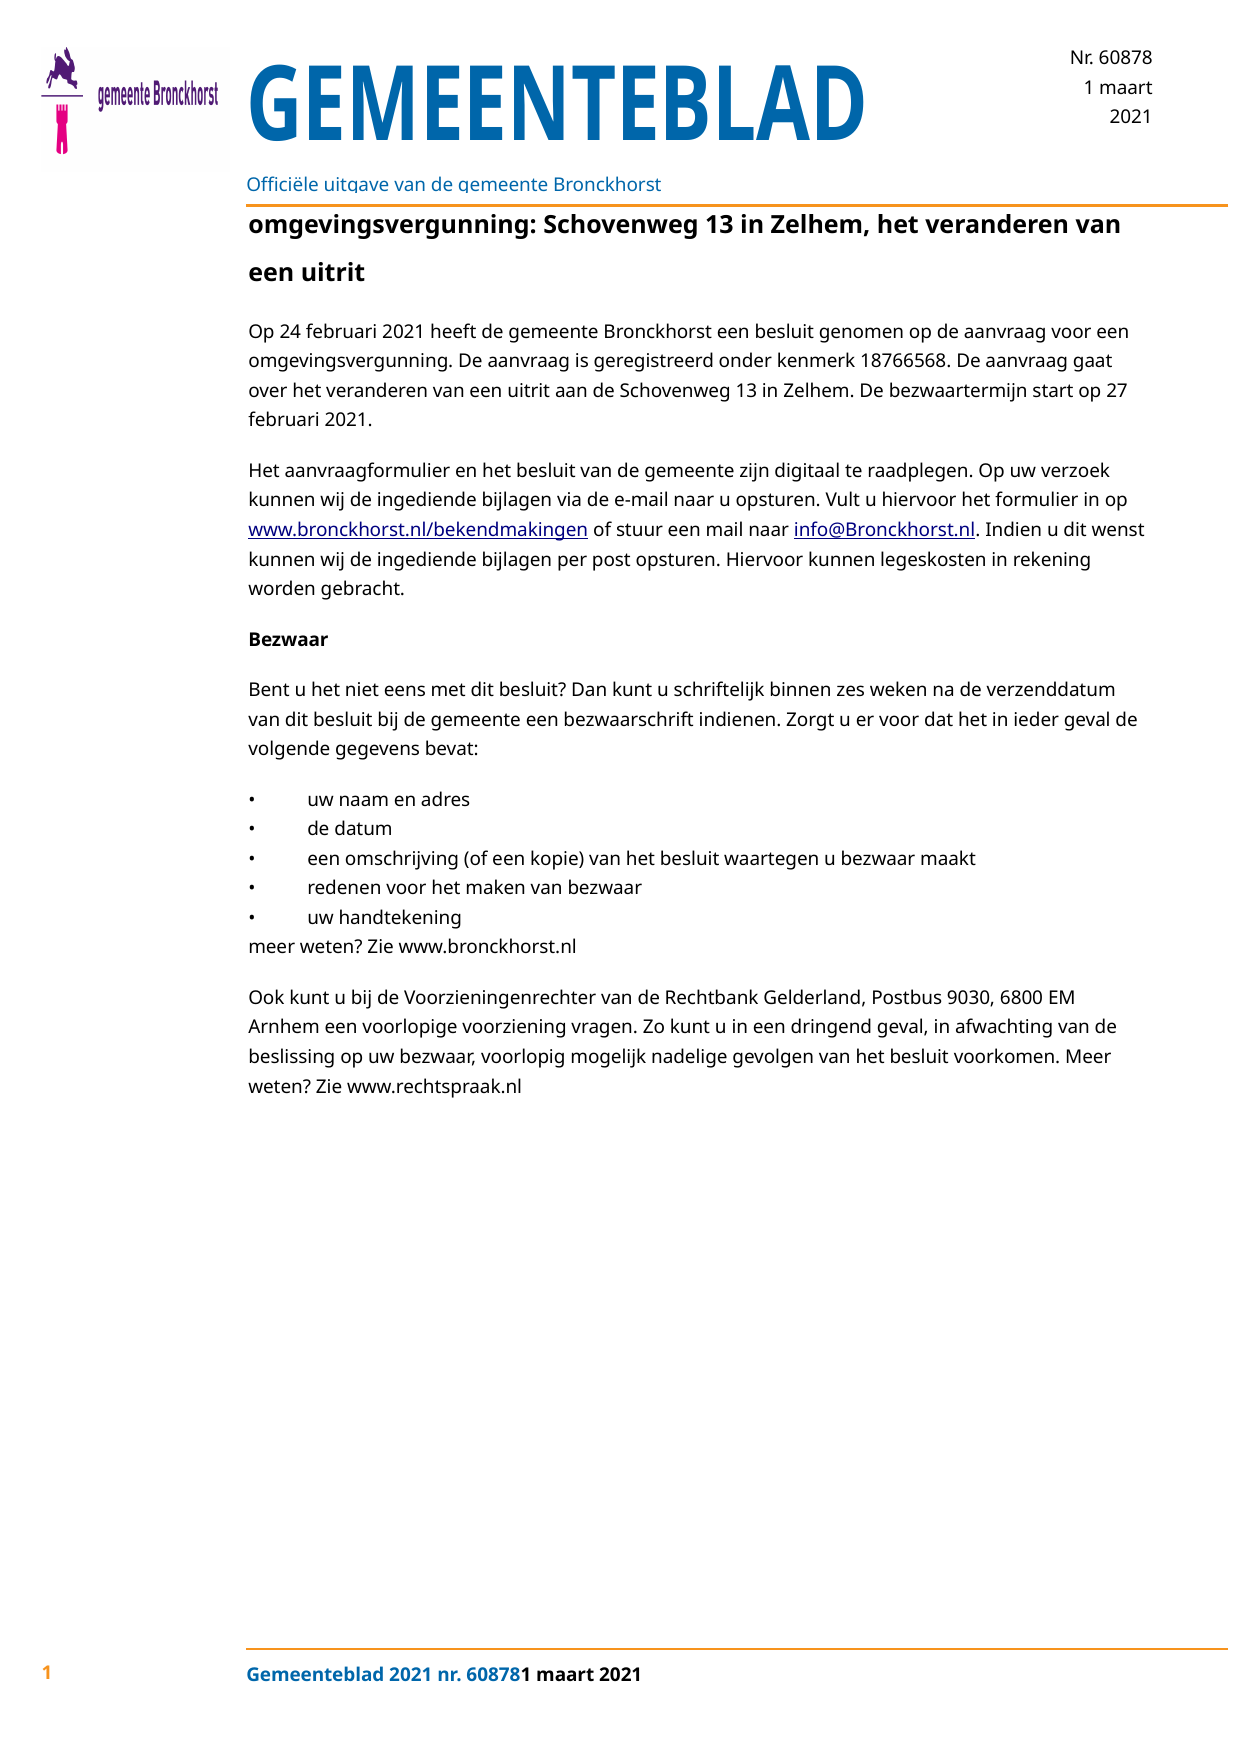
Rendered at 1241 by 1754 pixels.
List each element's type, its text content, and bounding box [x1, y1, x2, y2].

text Op 24 februari 2021 heeft de gemeente Bronckhorst een besluit genomen op de aanvraag voor een omgevingsvergunning. De aanvraag is geregistreerd onder kenmerk 18766568. De aanvraag gaat over het veranderen van een uitrit aan de Schovenweg 13 in Zelhem. De bezwaartermijn start op 27 februari 2021. [248, 318, 1152, 432]
text Bent u het niet eens met dit besluit? Dan kunt u schriftelijk binnen zes weken na de verzenddatum van dit besluit bij de gemeente een bezwaarschrift indienen. Zorgt u er voor dat het in ieder geval de volgende gegevens bevat: [248, 676, 1152, 761]
text meer weten? Zie www.bronckhorst.nl [248, 934, 1152, 959]
text Ook kunt u bij de Voorzieningenrechter van de Rechtbank Gelderland, Postbus 9030, 6800 EM Arnhem een voorlopige voorziening vragen. Zo kunt u in een dringend geval, in afwachting van de beslissing op uw bezwaar, voorlopig mogelijk nadelige gevolgen van het besluit voorkomen. Meer weten? Zie www.rechtspraak.nl [248, 984, 1152, 1099]
text omgevingsvergunning: Schovenweg 13 in Zelhem, het veranderen van een uitrit [248, 207, 1152, 288]
text Het aanvraagformulier en het besluit van de gemeente zijn digitaal te raadplegen. Op uw verzoek kunnen wij de ingediende bijlagen via de e-mail naar u opsturen. Vult u hiervoor het formulier in op www.bronckhorst.nl/bekendmakingen of stuur een mail naar info@Bronckhorst.nl. Indien u dit wenst kunnen wij de ingediende bijlagen per post opsturen. Hiervoor kunnen legeskosten in rekening worden gebracht. [248, 457, 1152, 601]
picture [41, 47, 231, 172]
list uw naam en adres [248, 786, 1152, 812]
list een omschrijving (of een kopie) van het besluit waartegen u bezwaar maakt [248, 845, 1152, 871]
list de datum [248, 815, 1152, 841]
list uw handtekening [248, 904, 1152, 930]
text Bezwaar [248, 626, 1152, 652]
list redenen voor het maken van bezwaar [248, 874, 1152, 900]
